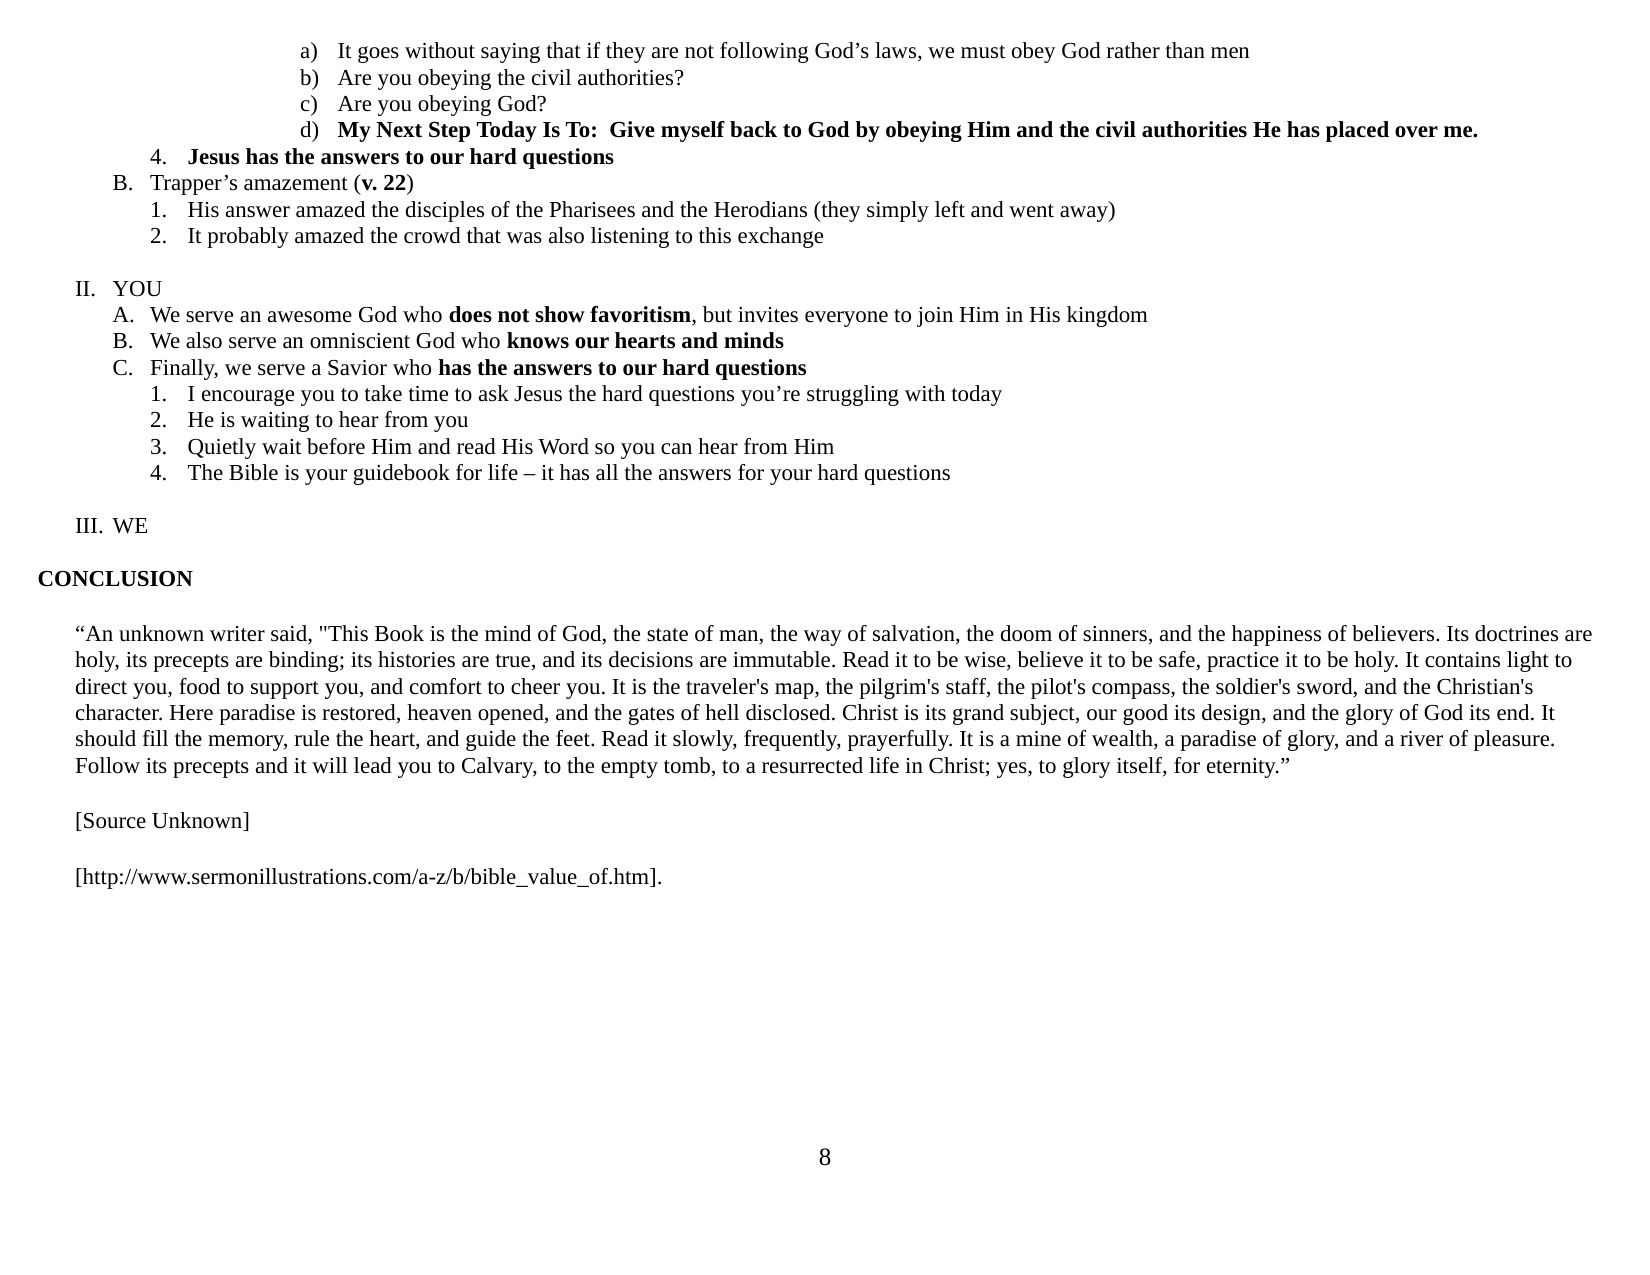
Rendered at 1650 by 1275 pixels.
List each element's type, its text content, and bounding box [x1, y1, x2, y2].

list The Bible is your guidebook for life – it has all the answers for your hard questions [150, 459, 1612, 486]
text [Source Unknown] [75, 807, 1612, 834]
text “An unknown writer said, "This Book is the mind of God, the state of man, the way of salvation, the doom of sinners, and the happiness of believers. Its doctrines are holy, its precepts are binding; its histories are true, and its decisions are immutable. Read it to be wise, believe it to be safe, practice it to be holy. It contains light to direct you, food to support you, and comfort to cheer you. It is the traveler's map, the pilgrim's staff, the pilot's compass, the soldier's sword, and the Christian's character. Here paradise is restored, heaven opened, and the gates of hell disclosed. Christ is its grand subject, our good its design, and the glory of God its end. It should fill the memory, rule the heart, and guide the feet. Read it slowly, frequently, prayerfully. It is a mine of wealth, a paradise of glory, and a river of pleasure. Follow its precepts and it will lead you to Calvary, to the empty tomb, to a resurrected life in Christ; yes, to glory itself, for eternity.” [75, 620, 1612, 778]
list Finally, we serve a Savior who has the answers to our hard questions [112, 354, 1612, 380]
list We serve an awesome God who does not show favoritism, but invites everyone to join Him in His kingdom [112, 301, 1612, 327]
list WE [75, 512, 1612, 538]
list I encourage you to take time to ask Jesus the hard questions you’re struggling with today [150, 380, 1612, 406]
text CONCLUSION [37, 564, 1612, 591]
list YOU [75, 275, 1612, 301]
list My Next Step Today Is To: Give myself back to God by obeying Him and the civil authorities He has placed over me. [300, 117, 1612, 143]
list Jesus has the answers to our hard questions [150, 143, 1612, 169]
list His answer amazed the disciples of the Pharisees and the Herodians (they simply left and went away) [150, 196, 1612, 222]
text [http://www.sermonillustrations.com/a-z/b/bible_value_of.htm]. [75, 863, 1612, 889]
list It goes without saying that if they are not following God’s laws, we must obey God rather than men [300, 37, 1612, 64]
list It probably amazed the crowd that was also listening to this exchange [150, 222, 1612, 248]
list Quietly wait before Him and read His Word so you can hear from Him [150, 433, 1612, 459]
list He is waiting to hear from you [150, 406, 1612, 433]
list Are you obeying the civil authorities? [300, 64, 1612, 90]
list Are you obeying God? [300, 90, 1612, 117]
list Trapper’s amazement (v. 22) [112, 169, 1612, 196]
list We also serve an omniscient God who knows our hearts and minds [112, 327, 1612, 354]
